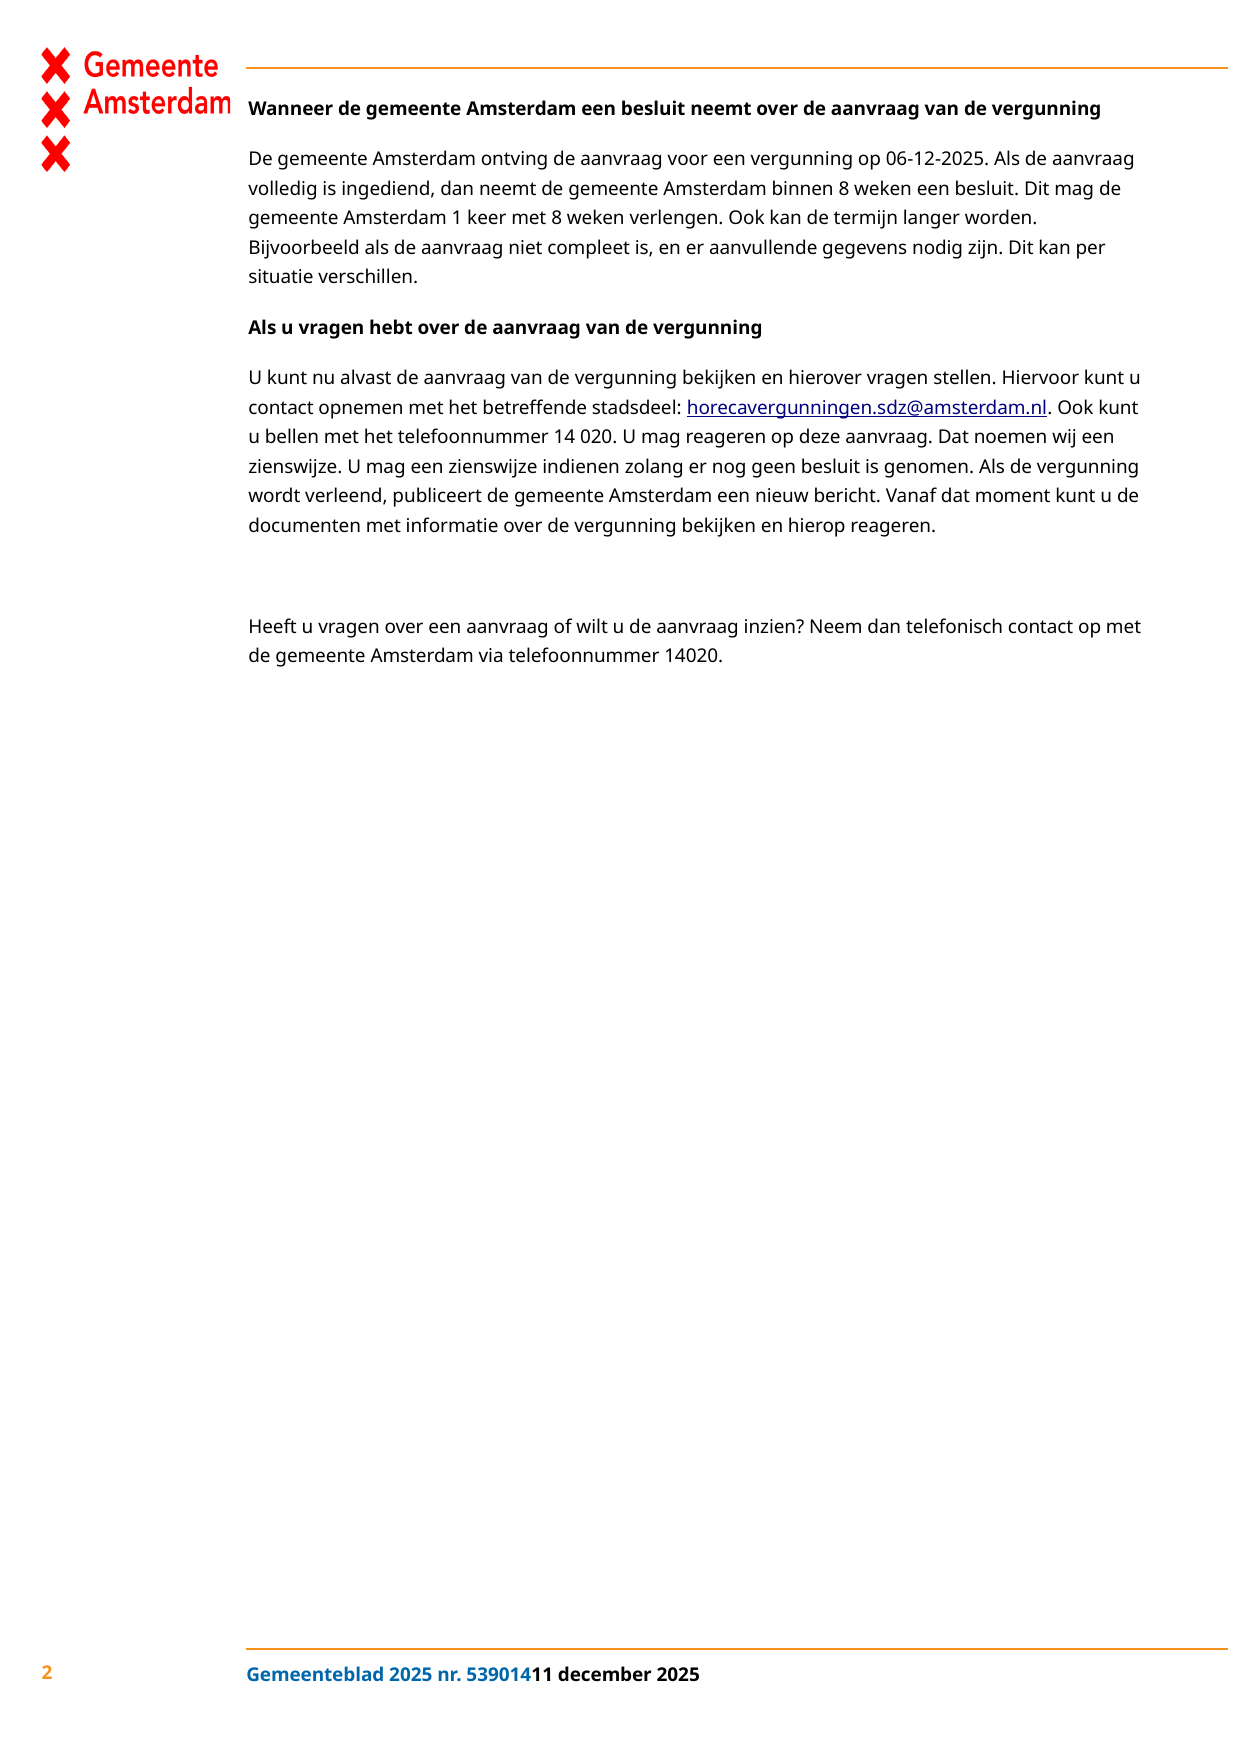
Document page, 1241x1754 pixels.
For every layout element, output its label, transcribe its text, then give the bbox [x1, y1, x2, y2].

text De gemeente Amsterdam ontving de aanvraag voor een vergunning op 06-12-2025. Als de aanvraag volledig is ingediend, dan neemt de gemeente Amsterdam binnen 8 weken een besluit. Dit mag de gemeente Amsterdam 1 keer met 8 weken verlengen. Ook kan de termijn langer worden. Bijvoorbeeld als de aanvraag niet compleet is, en er aanvullende gegevens nodig zijn. Dit kan per situatie verschillen. [248, 145, 1152, 289]
text Als u vragen hebt over de aanvraag van de vergunning [248, 314, 1152, 340]
text Wanneer de gemeente Amsterdam een besluit neemt over de aanvraag van de vergunning [248, 95, 1152, 121]
picture [41, 47, 231, 172]
text Heeft u vragen over een aanvraag of wilt u de aanvraag inzien? Neem dan telefonisch contact op met de gemeente Amsterdam via telefoonnummer 14020. [248, 613, 1152, 668]
text U kunt nu alvast de aanvraag van de vergunning bekijken en hierover vragen stellen. Hiervoor kunt u contact opnemen met het betreffende stadsdeel: horecavergunningen.sdz@amsterdam.nl. Ook kunt u bellen met het telefoonnummer 14 020. U mag reageren op deze aanvraag. Dat noemen wij een zienswijze. U mag een zienswijze indienen zolang er nog geen besluit is genomen. Als de vergunning wordt verleend, publiceert de gemeente Amsterdam een nieuw bericht. Vanaf dat moment kunt u de documenten met informatie over de vergunning bekijken en hierop reageren. [248, 364, 1152, 538]
